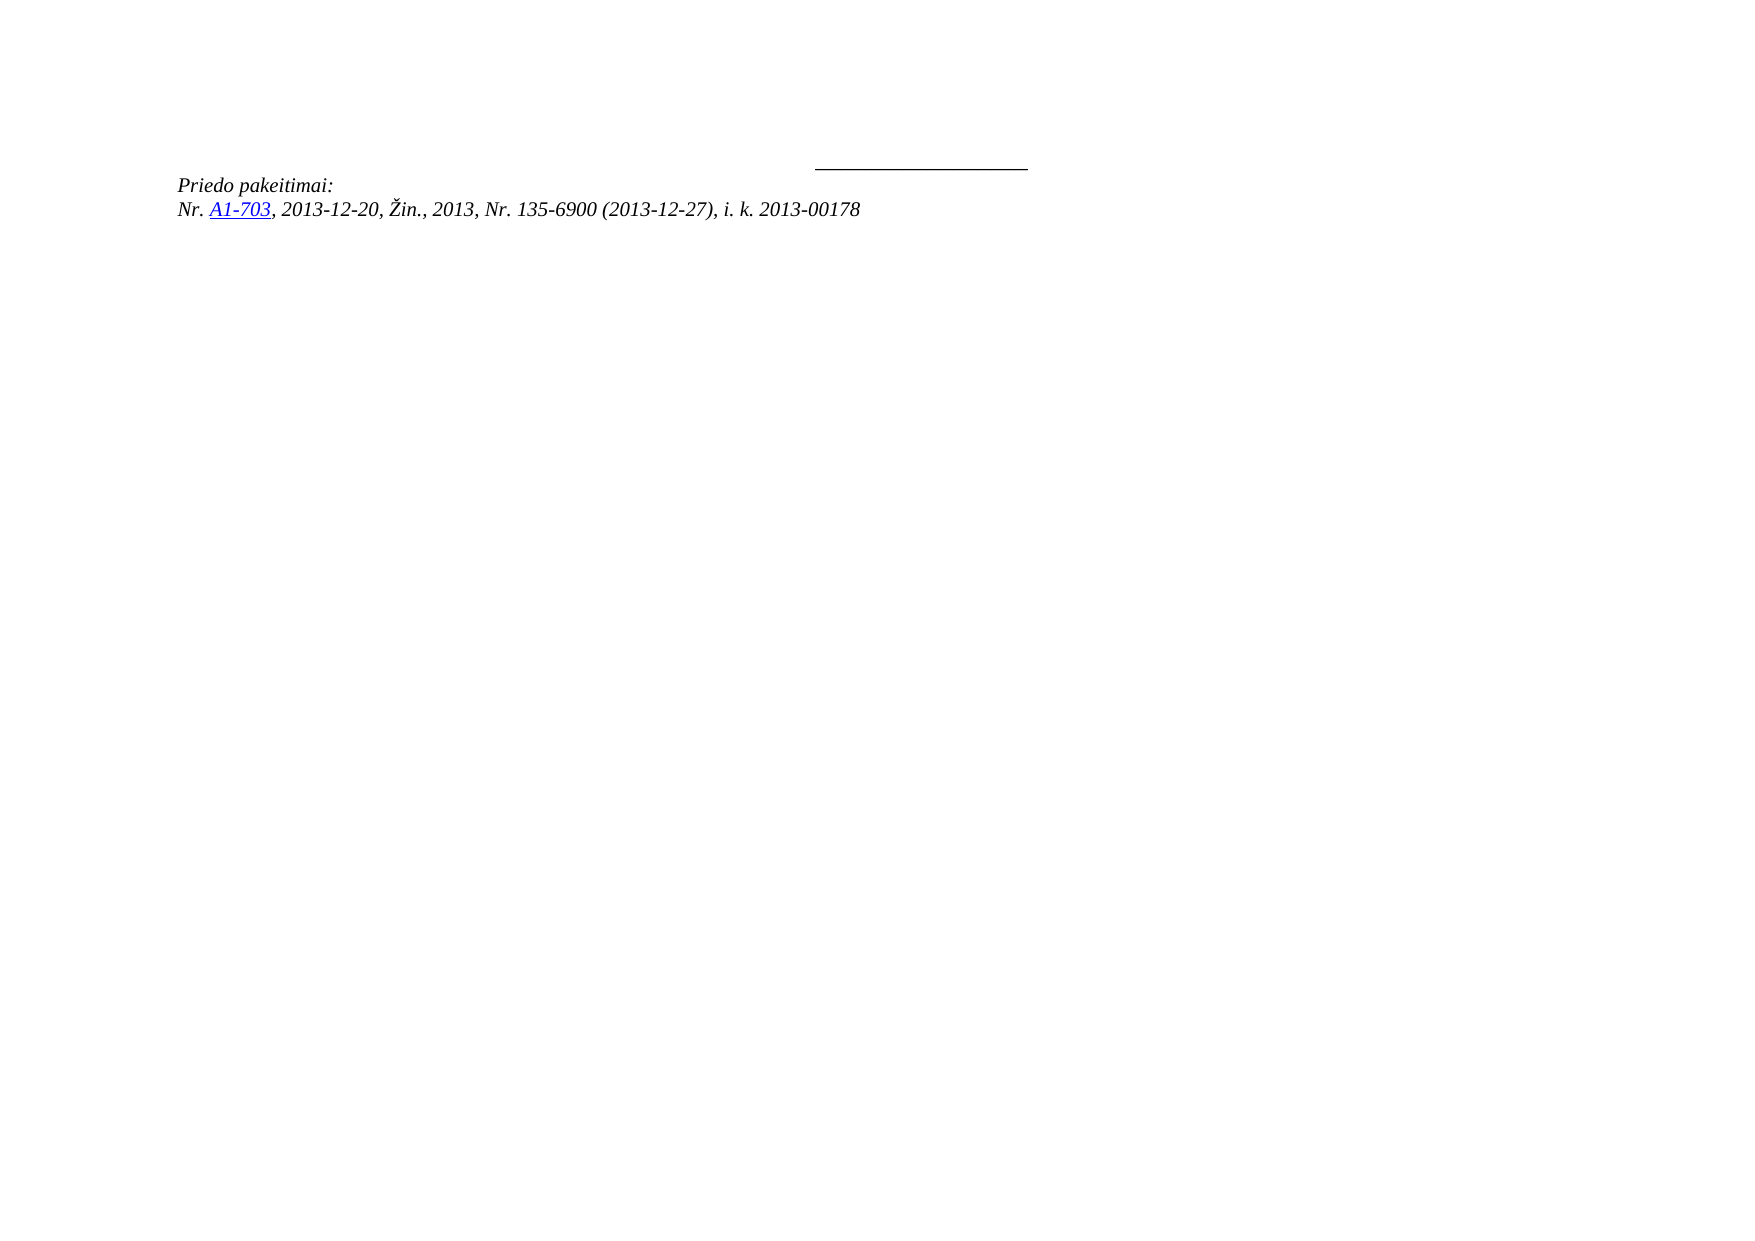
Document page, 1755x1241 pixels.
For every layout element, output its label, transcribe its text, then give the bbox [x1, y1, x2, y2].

text Priedo pakeitimai: [177, 173, 1666, 197]
text Nr. A1-703, 2013-12-20, Žin., 2013, Nr. 135-6900 (2013-12-27), i. k. 2013-00178 [177, 197, 1666, 221]
text _________________ [177, 144, 1666, 173]
